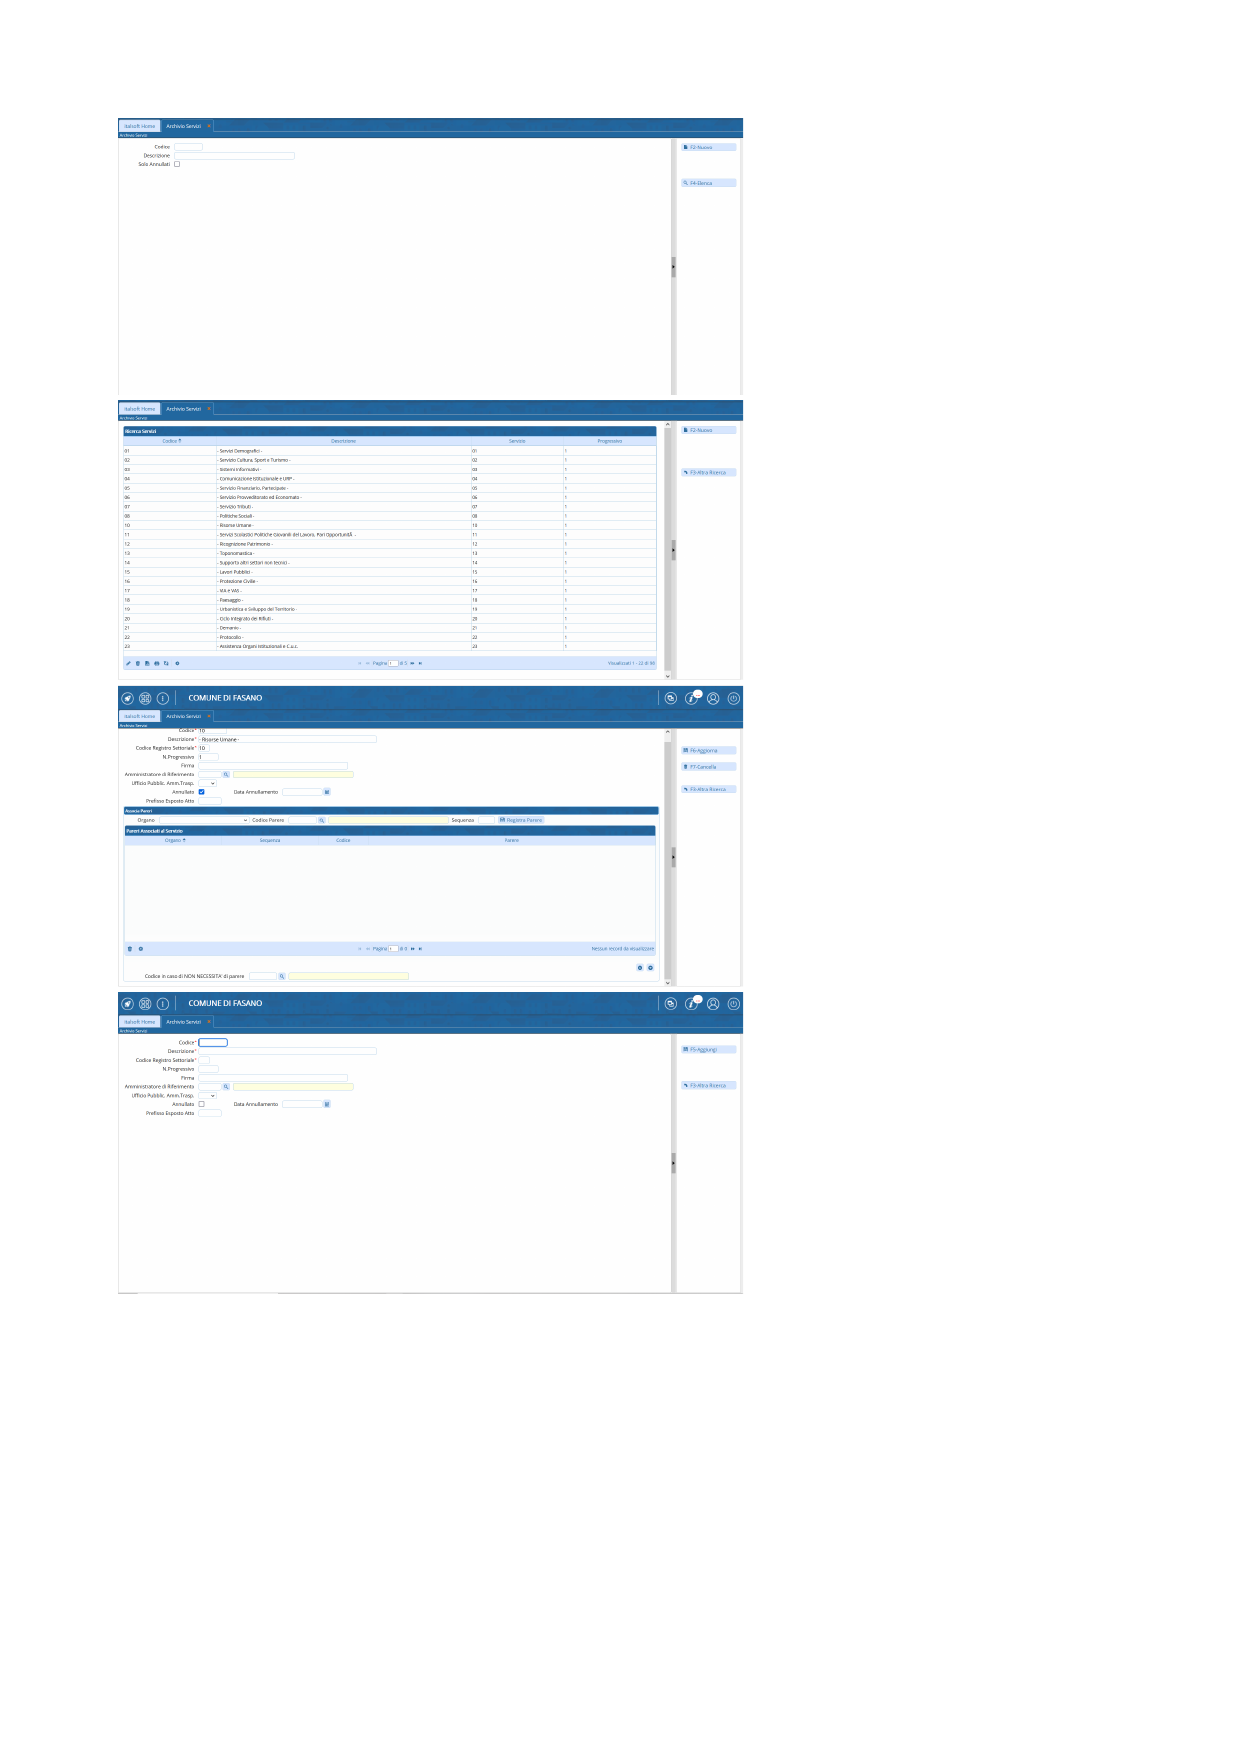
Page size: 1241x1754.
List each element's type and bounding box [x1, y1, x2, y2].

picture [118, 118, 744, 395]
picture [118, 400, 744, 680]
picture [118, 992, 744, 1294]
picture [118, 685, 744, 987]
